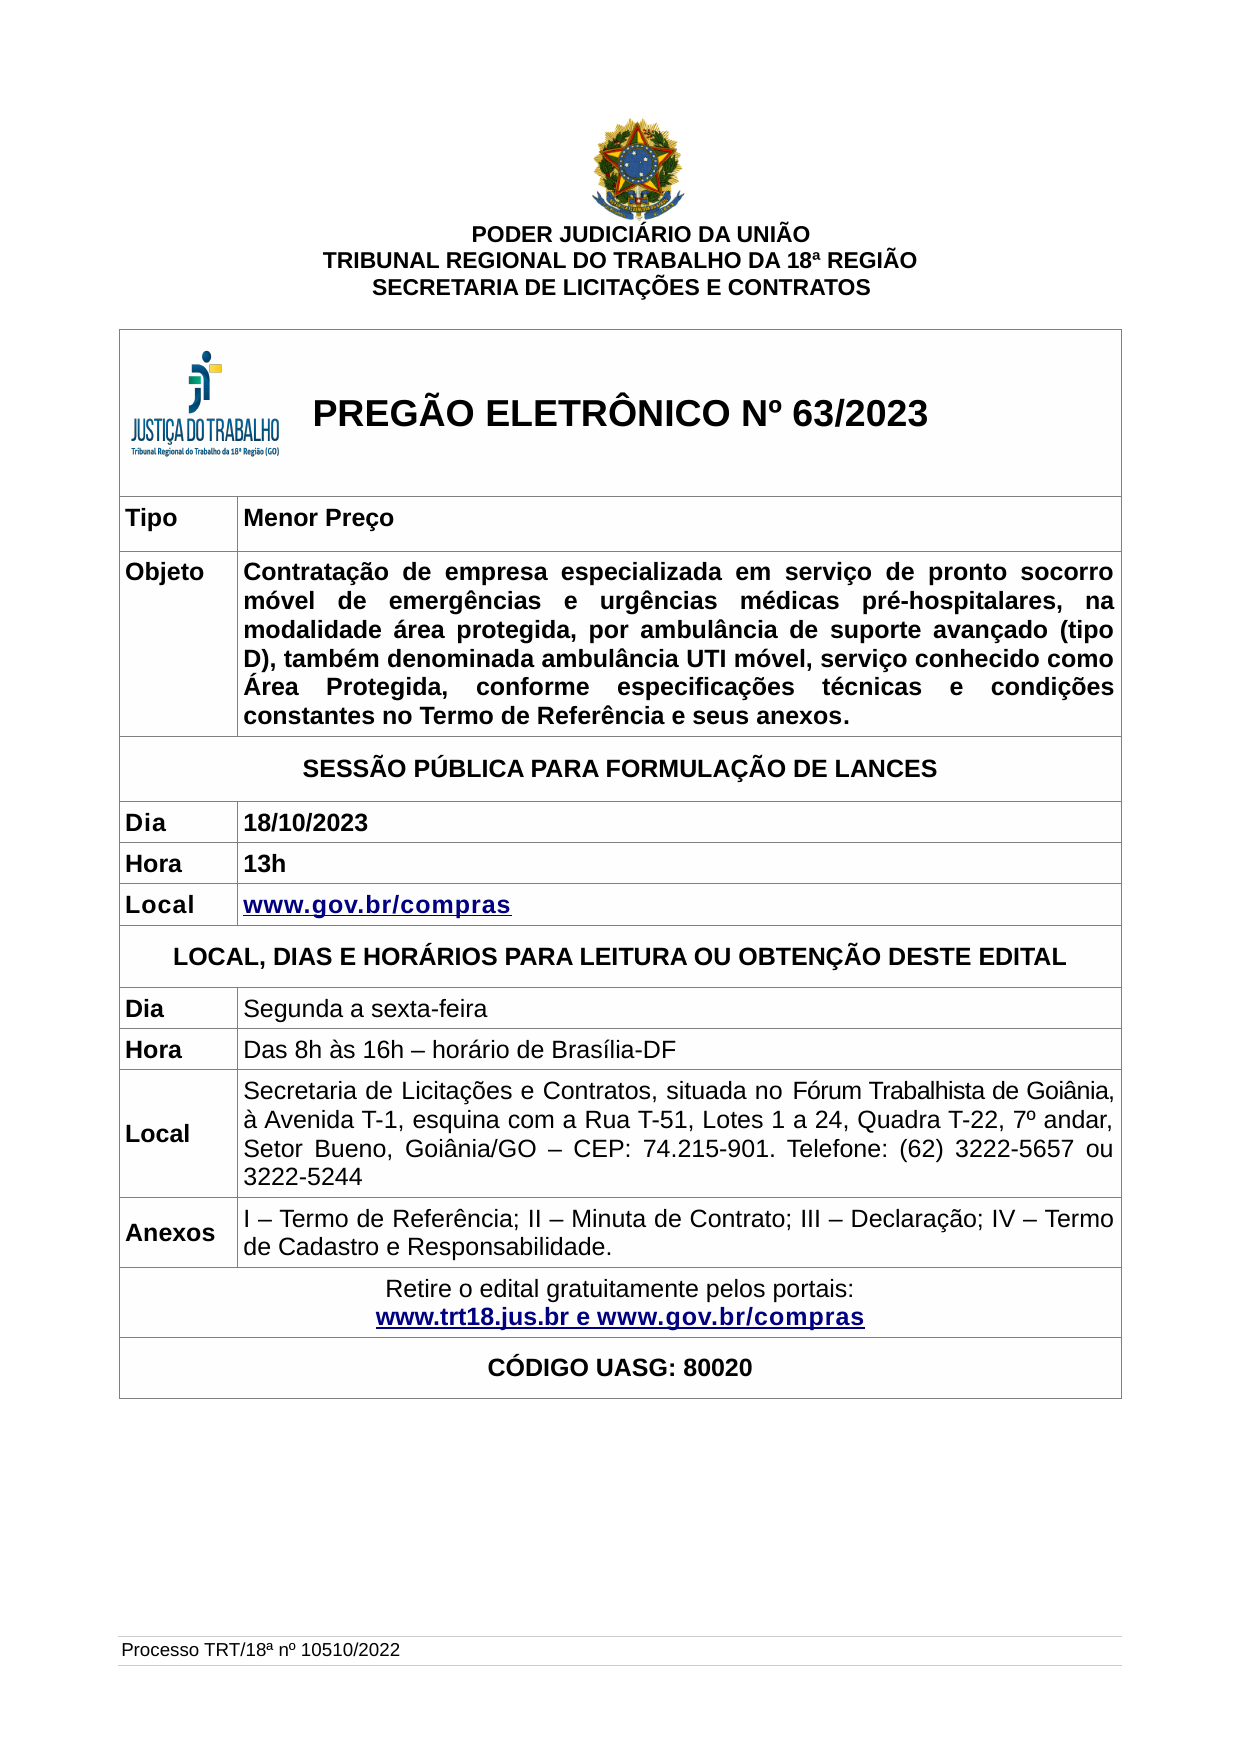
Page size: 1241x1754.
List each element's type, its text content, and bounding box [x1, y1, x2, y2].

table_cell Local [120, 1070, 237, 1197]
table_cell 13h [238, 843, 1121, 883]
table_cell Contratação de empresa especializada em serviço de pronto socorro móvel de emergências e urgências médicas pré-hospitalares, na modalidade área protegida, por ambulância de suporte avançado (tipo D), também denominada ambulância UTI móvel, serviço conhecido como Área Protegida, conforme especificações técnicas e condições constantes no Termo de Referência e seus anexos. [238, 552, 1121, 736]
table_header PREGÃO ELETRÔNICO Nº 63/2023 [120, 330, 1121, 496]
table_cell Segunda a sexta-feira [238, 988, 1121, 1028]
table_cell SESSÃO PÚBLICA PARA FORMULAÇÃO DE LANCES [120, 737, 1121, 801]
picture [586, 117, 696, 221]
table_cell I – Termo de Referência; II – Minuta de Contrato; III – Declaração; IV – Termo de Cadastro e Responsabilidade. [238, 1198, 1121, 1267]
picture [127, 347, 283, 460]
table_cell Dia [120, 988, 237, 1028]
table_cell CÓDIGO UASG: 80020 [120, 1338, 1121, 1397]
table_cell www.gov.br/compras [238, 884, 1121, 924]
table_cell Anexos [120, 1198, 237, 1267]
table_cell Das 8h às 16h – horário de Brasília-DF [238, 1029, 1121, 1069]
text TRIBUNAL REGIONAL DO TRABALHO DA 18ª REGIÃO [116, 247, 1124, 273]
table_cell Secretaria de Licitações e Contratos, situada no Fórum Trabalhista de Goiânia, à Avenida T-1, esquina com a Rua T-51, Lotes 1 a 24, Quadra T-22, 7º andar, Setor Bueno, Goiânia/GO – CEP: 74.215-901. Telefone: (62) 3222-5657 ou 3222-5244 [238, 1070, 1121, 1197]
table_cell Hora [120, 1029, 237, 1069]
table_cell Menor Preço [238, 497, 1121, 551]
table_cell Hora [120, 843, 237, 883]
table_cell Dia [120, 802, 237, 842]
table_cell Local [120, 884, 237, 924]
table_cell Objeto [120, 552, 237, 736]
table_cell 18/10/2023 [238, 802, 1121, 842]
table_cell Retire o edital gratuitamente pelos portais: www.trt18.jus.br e www.gov.br/compras [120, 1268, 1121, 1337]
text SECRETARIA DE LICITAÇÕES E CONTRATOS [118, 273, 1124, 300]
table_cell Tipo [120, 497, 237, 551]
table_cell LOCAL, DIAS E HORÁRIOS PARA LEITURA OU OBTENÇÃO DESTE EDITAL [120, 926, 1121, 987]
text PODER JUDICIÁRIO DA UNIÃO [160, 221, 1122, 247]
